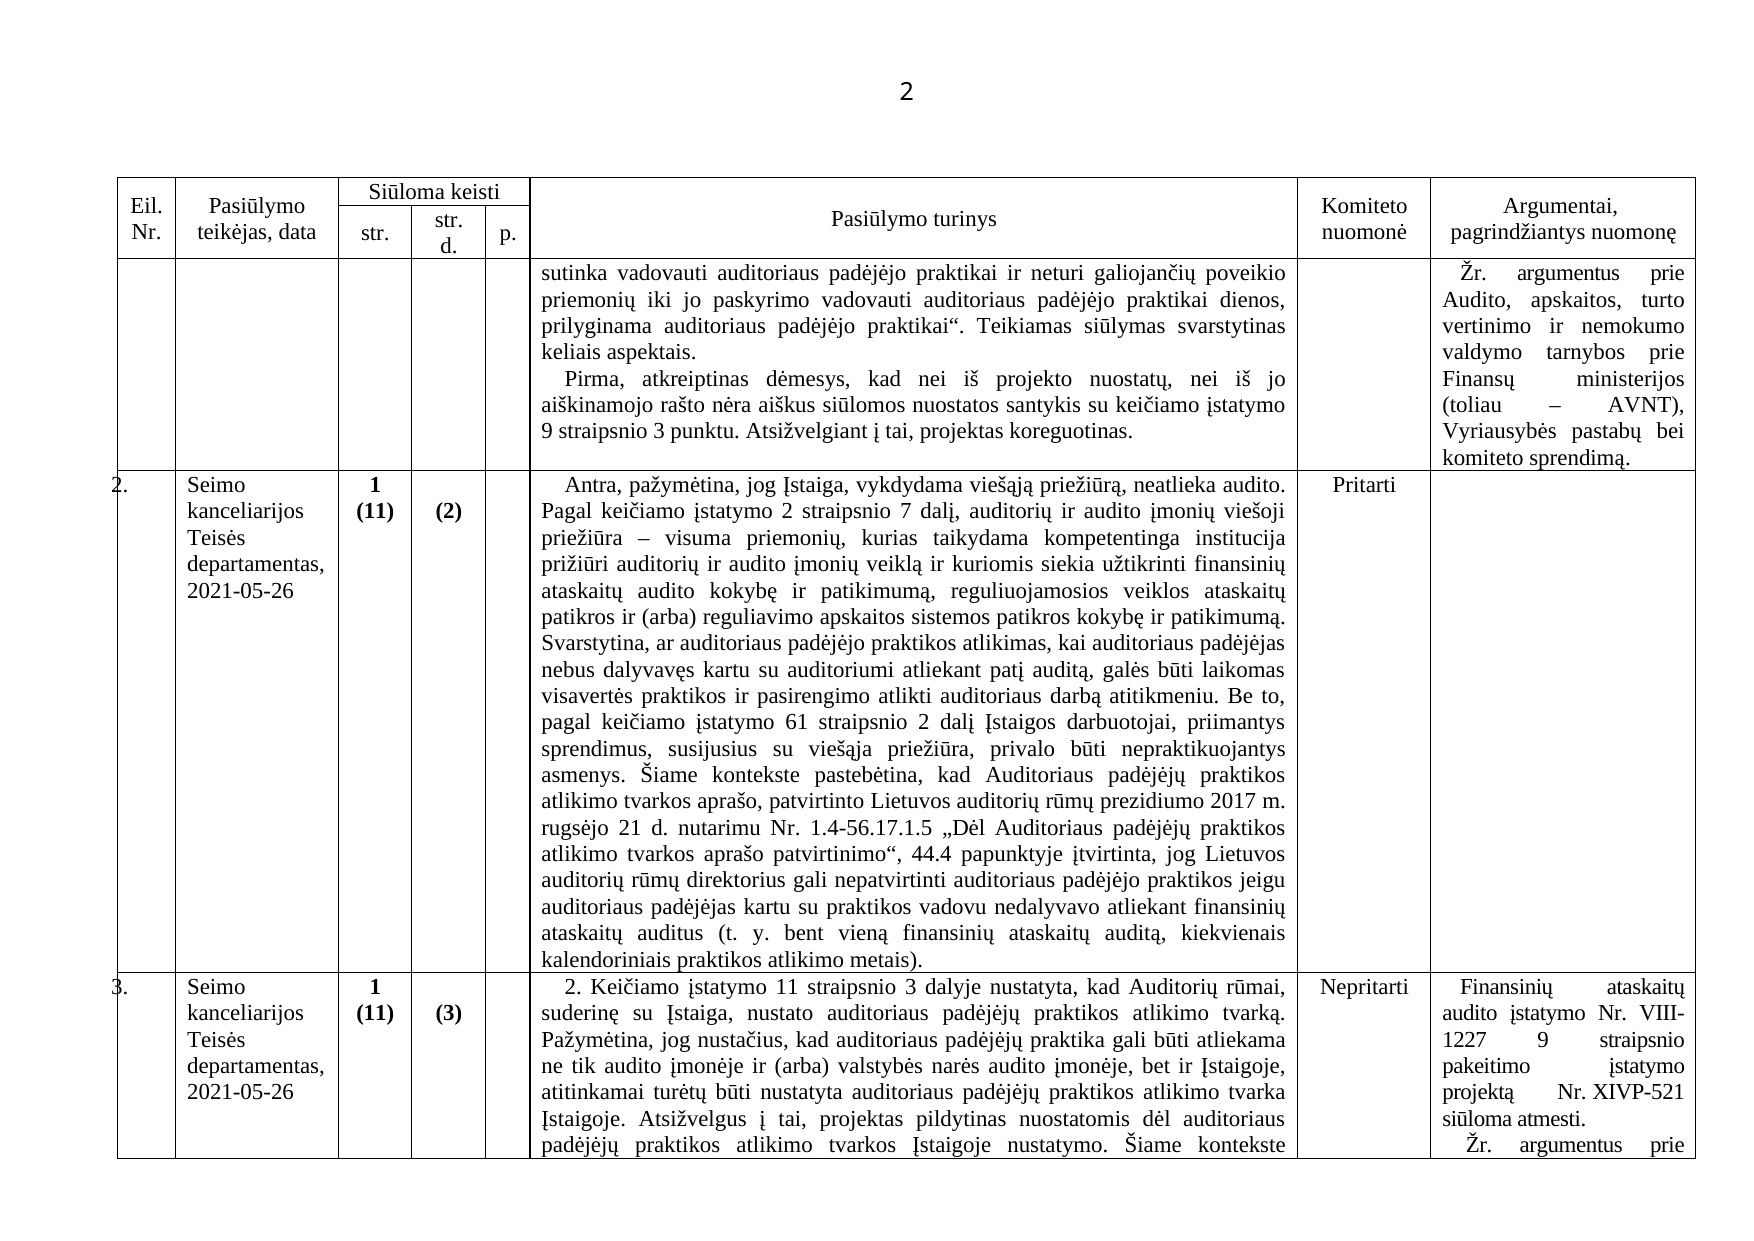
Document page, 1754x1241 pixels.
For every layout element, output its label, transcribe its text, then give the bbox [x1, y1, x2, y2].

table_cell [339, 259, 411, 470]
table_cell [412, 259, 485, 470]
table_cell Antra, pažymėtina, jog Įstaiga, vykdydama viešąją priežiūrą, neatlieka audito. Pagal keičiamo įstatymo 2 straipsnio 7 dalį, auditorių ir audito įmonių viešoji priežiūra – visuma priemonių, kurias taikydama kompetentinga institucija prižiūri auditorių ir audito įmonių veiklą ir kuriomis siekia užtikrinti finansinių ataskaitų audito kokybę ir patikimumą, reguliuojamosios veiklos ataskaitų patikros ir (arba) reguliavimo apskaitos sistemos patikros kokybę ir patikimumą. Svarstytina, ar auditoriaus padėjėjo praktikos atlikimas, kai auditoriaus padėjėjas nebus dalyvavęs kartu su auditoriumi atliekant patį auditą, galės būti laikomas visavertės praktikos ir pasirengimo atlikti auditoriaus darbą atitikmeniu. Be to, pagal keičiamo įstatymo 61 straipsnio 2 dalį Įstaigos darbuotojai, priimantys sprendimus, susijusius su viešąja priežiūra, privalo būti nepraktikuojantys asmenys. Šiame kontekste pastebėtina, kad Auditoriaus padėjėjų praktikos atlikimo tvarkos aprašo, patvirtinto Lietuvos auditorių rūmų prezidiumo 2017 m. rugsėjo 21 d. nutarimu Nr. 1.4-56.17.1.5 „Dėl Auditoriaus padėjėjų praktikos atlikimo tvarkos aprašo patvirtinimo“, 44.4 papunktyje įtvirtinta, jog Lietuvos auditorių rūmų direktorius gali nepatvirtinti auditoriaus padėjėjo praktikos jeigu auditoriaus padėjėjas kartu su praktikos vadovu nedalyvavo atliekant finansinių ataskaitų auditus (t. y. bent vieną finansinių ataskaitų auditą, kiekvienais kalendoriniais praktikos atlikimo metais). [531, 471, 1297, 972]
table_header Pasiūlymo teikėjas, data [176, 178, 338, 258]
table_cell Finansinių ataskaitų audito įstatymo Nr. VIII-1227 9 straipsnio pakeitimo įstatymo projektą Nr. XIVP-521 siūloma atmesti. Žr. argumentus prie [1431, 973, 1695, 1157]
table_cell sutinka vadovauti auditoriaus padėjėjo praktikai ir neturi galiojančių poveikio priemonių iki jo paskyrimo vadovauti auditoriaus padėjėjo praktikai dienos, prilyginama auditoriaus padėjėjo praktikai“. Teikiamas siūlymas svarstytinas keliais aspektais. Pirma, atkreiptinas dėmesys, kad nei iš projekto nuostatų, nei iš jo aiškinamojo rašto nėra aiškus siūlomos nuostatos santykis su keičiamo įstatymo 9 straipsnio 3 punktu. Atsižvelgiant į tai, projektas koreguotinas. [531, 259, 1297, 470]
table_cell str. [339, 206, 411, 258]
table_cell Nepritarti [1298, 973, 1430, 1157]
table_cell Žr. argumentus prie Audito, apskaitos, turto vertinimo ir nemokumo valdymo tarnybos prie Finansų ministerijos (toliau – AVNT), Vyriausybės pastabų bei komiteto sprendimą. [1431, 259, 1695, 470]
table_cell [176, 259, 338, 470]
table_header Siūloma keisti [339, 178, 529, 204]
table_cell Seimo kanceliarijos Teisės departamentas, 2021-05-26 [176, 471, 338, 972]
table_cell Pritarti [1298, 471, 1430, 972]
table_cell [118, 973, 175, 1157]
table_header Komiteto nuomonė [1298, 178, 1430, 258]
table_cell [486, 471, 529, 972]
table_cell [486, 259, 529, 470]
table_cell (2) [412, 471, 485, 972]
table_cell 1 (11) [339, 471, 411, 972]
table_cell p. [486, 206, 529, 258]
table_cell [118, 259, 175, 470]
table_cell (3) [412, 973, 485, 1157]
table_header Eil. Nr. [118, 178, 175, 258]
table_header Pasiūlymo turinys [531, 178, 1297, 258]
table_cell str. d. [412, 206, 485, 258]
table_cell [118, 471, 175, 972]
table_cell [1431, 471, 1695, 972]
table_cell Seimo kanceliarijos Teisės departamentas, 2021-05-26 [176, 973, 338, 1157]
table_header Argumentai, pagrindžiantys nuomonę [1431, 178, 1695, 258]
table_cell 1 (11) [339, 973, 411, 1157]
table_cell [486, 973, 529, 1157]
table_cell 2. Keičiamo įstatymo 11 straipsnio 3 dalyje nustatyta, kad Auditorių rūmai, suderinę su Įstaiga, nustato auditoriaus padėjėjų praktikos atlikimo tvarką. Pažymėtina, jog nustačius, kad auditoriaus padėjėjų praktika gali būti atliekama ne tik audito įmonėje ir (arba) valstybės narės audito įmonėje, bet ir Įstaigoje, atitinkamai turėtų būti nustatyta auditoriaus padėjėjų praktikos atlikimo tvarka Įstaigoje. Atsižvelgus į tai, projektas pildytinas nuostatomis dėl auditoriaus padėjėjų praktikos atlikimo tvarkos Įstaigoje nustatymo. Šiame kontekste [531, 973, 1297, 1157]
table_cell [1298, 259, 1430, 470]
